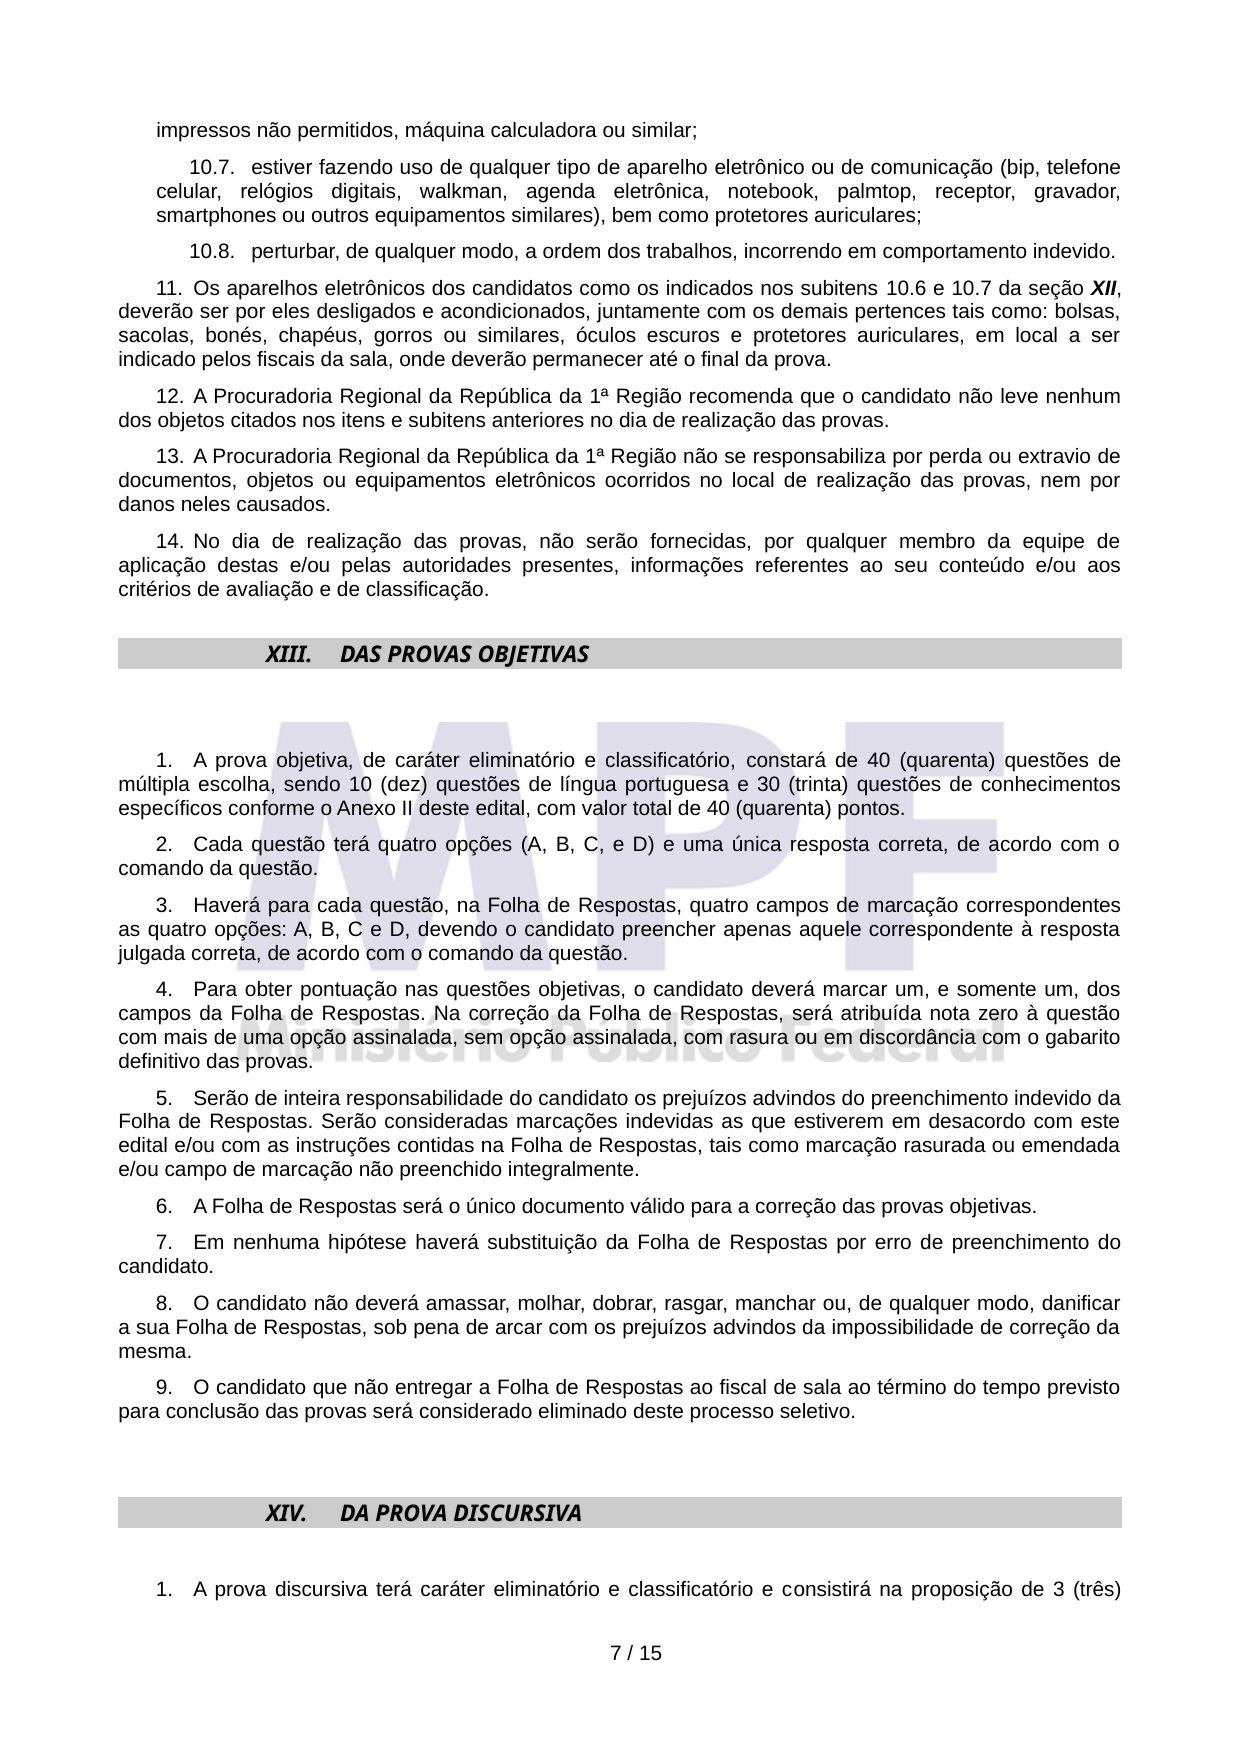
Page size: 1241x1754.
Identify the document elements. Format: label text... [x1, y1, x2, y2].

subtitle XIII. DAS PROVAS OBJETIVAS [118, 638, 1122, 669]
list Haverá para cada questão, na Folha de Respostas, quatro campos de marcação correspondentes as quatro opções: A, B, C e D, devendo o candidato preencher apenas aquele correspondente à resposta julgada correta, de acordo com o comando da questão. [118, 893, 1122, 964]
list O candidato que não entregar a Folha de Respostas ao fiscal de sala ao término do tempo previsto para conclusão das provas será considerado eliminado deste processo seletivo. [118, 1375, 1122, 1423]
list estiver fazendo uso de qualquer tipo de aparelho eletrônico ou de comunicação (bip, telefone celular, relógios digitais, walkman, agenda eletrônica, notebook, palmtop, receptor, gravador, smartphones ou outros equipamentos similares), bem como protetores auriculares; [156, 154, 1122, 226]
list A prova discursiva terá caráter eliminatório e classificatório e consistirá na proposição de 3 (três) [118, 1577, 1122, 1601]
list A prova objetiva, de caráter eliminatório e classificatório, constará de 40 (quarenta) questões de múltipla escolha, sendo 10 (dez) questões de língua portuguesa e 30 (trinta) questões de conhecimentos específicos conforme o Anexo II deste edital, com valor total de 40 (quarenta) pontos. [118, 748, 1122, 820]
list perturbar, de qualquer modo, a ordem dos trabalhos, incorrendo em comportamento indevido. [156, 239, 1122, 263]
list O candidato não deverá amassar, molhar, dobrar, rasgar, manchar ou, de qualquer modo, danificar a sua Folha de Respostas, sob pena de arcar com os prejuízos advindos da impossibilidade de correção da mesma. [118, 1291, 1122, 1362]
list Os aparelhos eletrônicos dos candidatos como os indicados nos subitens 10.6 e 10.7 da seção XII, deverão ser por eles desligados e acondicionados, juntamente com os demais pertences tais como: bolsas, sacolas, bonés, chapéus, gorros ou similares, óculos escuros e protetores auriculares, em local a ser indicado pelos fiscais da sala, onde deverão permanecer até o final da prova. [118, 275, 1122, 371]
picture [236, 964, 1004, 977]
list A Procuradoria Regional da República da 1ª Região não se responsabiliza por perda ou extravio de documentos, objetos ou equipamentos eletrônicos ocorridos no local de realização das provas, nem por danos neles causados. [118, 444, 1122, 516]
list No dia de realização das provas, não serão fornecidas, por qualquer membro da equipe de aplicação destas e/ou pelas autoridades presentes, informações referentes ao seu conteúdo e/ou aos critérios de avaliação e de classificação. [118, 528, 1122, 600]
picture [236, 880, 1004, 893]
picture [236, 721, 1004, 748]
list A Folha de Respostas será o único documento válido para a correção das provas objetivas. [118, 1194, 1122, 1218]
subtitle XIV. DA PROVA DISCURSIVA [118, 1497, 1122, 1528]
list Em nenhuma hipótese haverá substituição da Folha de Respostas por erro de preenchimento do candidato. [118, 1230, 1122, 1278]
list impressos não permitidos, máquina calculadora ou similar; [156, 118, 1122, 142]
picture [236, 820, 1004, 832]
list Serão de inteira responsabilidade do candidato os prejuízos advindos do preenchimento indevido da Folha de Respostas. Serão consideradas marcações indevidas as que estiverem em desacordo com este edital e/ou com as instruções contidas na Folha de Respostas, tais como marcação rasurada ou emendada e/ou campo de marcação não preenchido integralmente. [118, 1085, 1122, 1181]
list Para obter pontuação nas questões objetivas, o candidato deverá marcar um, e somente um, dos campos da Folha de Respostas. Na correção da Folha de Respostas, será atribuída nota zero à questão com mais de uma opção assinalada, sem opção assinalada, com rasura ou em discordância com o gabarito definitivo das provas. [118, 977, 1122, 1073]
list A Procuradoria Regional da República da 1ª Região recomenda que o candidato não leve nenhum dos objetos citados nos itens e subitens anteriores no dia de realização das provas. [118, 384, 1122, 432]
list Cada questão terá quatro opções (A, B, C, e D) e uma única resposta correta, de acordo com o comando da questão. [118, 832, 1122, 880]
